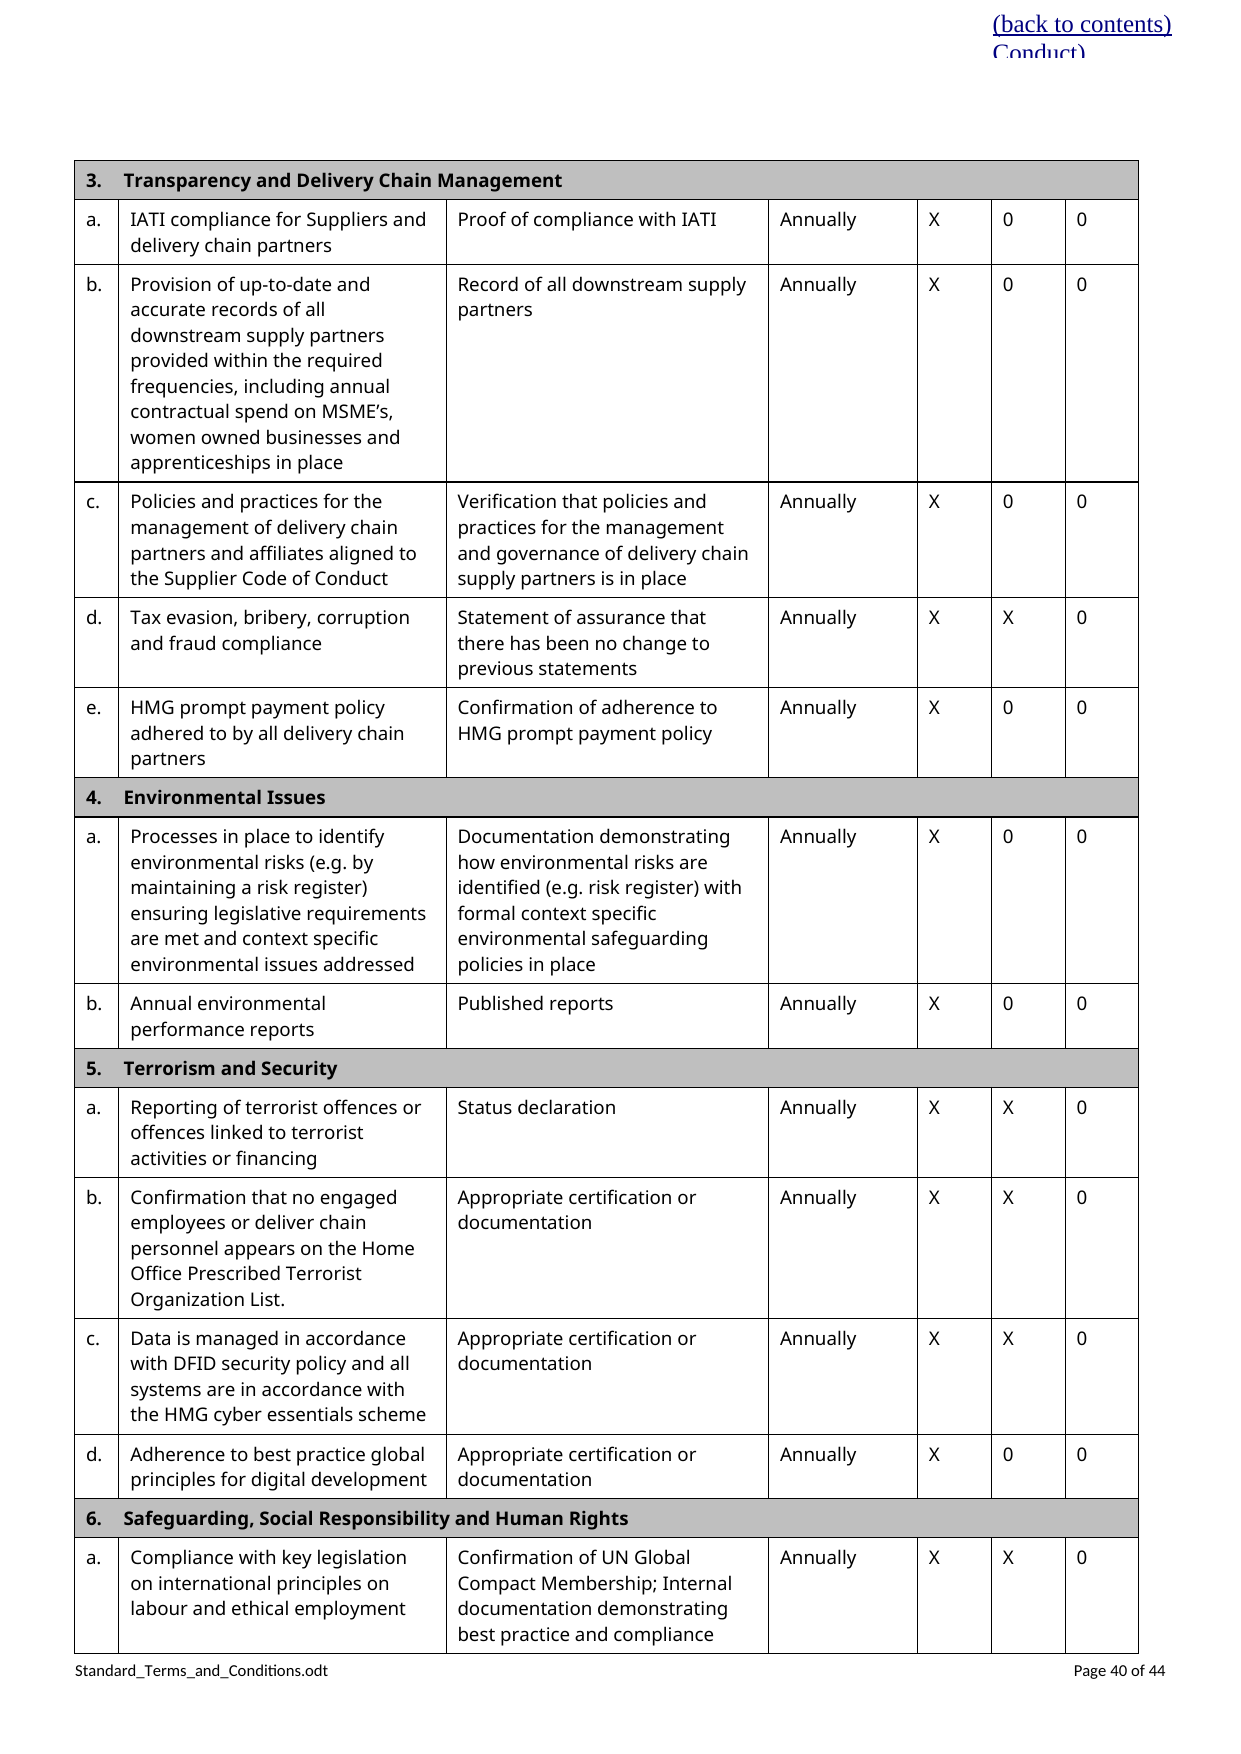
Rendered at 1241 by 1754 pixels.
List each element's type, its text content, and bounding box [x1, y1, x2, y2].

table_cell X [918, 1178, 991, 1318]
table_cell Verification that policies and practices for the management and governance of delivery chain supply partners is in place [447, 483, 768, 597]
table_cell X [918, 984, 991, 1048]
table_cell Annually [769, 200, 917, 264]
table_cell 0 [1066, 1538, 1138, 1653]
table_cell X [992, 1319, 1065, 1433]
table_cell 0 [992, 200, 1065, 264]
table_cell 0 [1066, 265, 1138, 481]
table_cell Compliance with key legislation on international principles on labour and ethical employment [119, 1538, 446, 1653]
table_cell Confirmation of UN Global Compact Membership; Internal documentation demonstrating best practice and compliance [447, 1538, 768, 1653]
table_cell a. [75, 200, 118, 264]
table_cell Appropriate certification or documentation [447, 1435, 768, 1498]
table_cell 0 [992, 1435, 1065, 1498]
table_cell X [918, 818, 991, 983]
table_cell Annually [769, 598, 917, 687]
table_cell 0 [1066, 984, 1138, 1048]
table_cell X [918, 688, 991, 777]
table_cell Policies and practices for the management of delivery chain partners and affiliates aligned to the Supplier Code of Conduct [119, 483, 446, 597]
table_cell X [918, 598, 991, 687]
table_cell c. [75, 483, 118, 597]
table_cell Annually [769, 1319, 917, 1433]
table_cell Annually [769, 688, 917, 777]
table_cell 0 [1066, 1435, 1138, 1498]
table_cell a. [75, 1538, 118, 1653]
table_cell a. [75, 1088, 118, 1177]
table_cell 0 [992, 688, 1065, 777]
table_cell Safeguarding, Social Responsibility and Human Rights [75, 1499, 1138, 1537]
table_cell X [918, 483, 991, 597]
table_cell X [918, 1319, 991, 1433]
table_cell X [992, 1178, 1065, 1318]
table_cell Provision of up-to-date and accurate records of all downstream supply partners provided within the required frequencies, including annual contractual spend on MSME’s, women owned businesses and apprenticeships in place [119, 265, 446, 481]
table_cell e. [75, 688, 118, 777]
table_cell 0 [1066, 1319, 1138, 1433]
table_cell X [918, 1538, 991, 1653]
table_cell Record of all downstream supply partners [447, 265, 768, 481]
table_cell Proof of compliance with IATI [447, 200, 768, 264]
table_cell Appropriate certification or documentation [447, 1319, 768, 1433]
table_cell X [918, 1435, 991, 1498]
table_cell 0 [1066, 818, 1138, 983]
table_cell 0 [1066, 483, 1138, 597]
table_cell d. [75, 1435, 118, 1498]
table_cell Appropriate certification or documentation [447, 1178, 768, 1318]
table_cell 0 [1066, 200, 1138, 264]
table_cell X [918, 1088, 991, 1177]
table_cell Documentation demonstrating how environmental risks are identified (e.g. risk register) with formal context specific environmental safeguarding policies in place [447, 818, 768, 983]
table_cell Processes in place to identify environmental risks (e.g. by maintaining a risk register) ensuring legislative requirements are met and context specific environmental issues addressed [119, 818, 446, 983]
table_cell b. [75, 265, 118, 481]
table_cell Confirmation that no engaged employees or deliver chain personnel appears on the Home Office Prescribed Terrorist Organization List. [119, 1178, 446, 1318]
table_cell 0 [1066, 1178, 1138, 1318]
table_cell Statement of assurance that there has been no change to previous statements [447, 598, 768, 687]
table_cell Adherence to best practice global principles for digital development [119, 1435, 446, 1498]
table_cell b. [75, 984, 118, 1048]
table_cell Tax evasion, bribery, corruption and fraud compliance [119, 598, 446, 687]
table_cell Confirmation of adherence to HMG prompt payment policy [447, 688, 768, 777]
table_cell d. [75, 598, 118, 687]
table_cell Annually [769, 1538, 917, 1653]
table_cell Annually [769, 984, 917, 1048]
table_cell Environmental Issues [75, 778, 1138, 816]
table_cell Annually [769, 1088, 917, 1177]
table_cell 0 [992, 818, 1065, 983]
table_cell 0 [992, 984, 1065, 1048]
table_cell X [918, 265, 991, 481]
table_cell Record of all downstream supply partners [977, 2, 1209, 65]
table_cell a. [75, 818, 118, 983]
table_cell X [992, 1088, 1065, 1177]
table_cell c. [75, 1319, 118, 1433]
table_cell Annually [769, 265, 917, 481]
table_cell 0 [1066, 688, 1138, 777]
table_cell Annually [769, 1178, 917, 1318]
table_cell X [992, 1538, 1065, 1653]
table_cell Annual environmental performance reports [119, 984, 446, 1048]
table_cell IATI compliance for Suppliers and delivery chain partners [119, 200, 446, 264]
table_cell Reporting of terrorist offences or offences linked to terrorist activities or financing [119, 1088, 446, 1177]
table_header Transparency and Delivery Chain Management [75, 161, 1138, 199]
table_cell Status declaration [447, 1088, 768, 1177]
table_cell 0 [1066, 1088, 1138, 1177]
table_cell Published reports [447, 984, 768, 1048]
table_cell Annually [769, 483, 917, 597]
table_cell Annually [769, 1435, 917, 1498]
table_cell X [992, 598, 1065, 687]
table_cell 0 [992, 483, 1065, 597]
table_cell 0 [1066, 598, 1138, 687]
table_cell Annually [769, 818, 917, 983]
table_cell HMG prompt payment policy adhered to by all delivery chain partners [119, 688, 446, 777]
table_cell X [918, 200, 991, 264]
table_cell 0 [992, 265, 1065, 481]
table_cell b. [75, 1178, 118, 1318]
table_cell Terrorism and Security [75, 1049, 1138, 1087]
table_cell Data is managed in accordance with DFID security policy and all systems are in accordance with the HMG cyber essentials scheme [119, 1319, 446, 1433]
